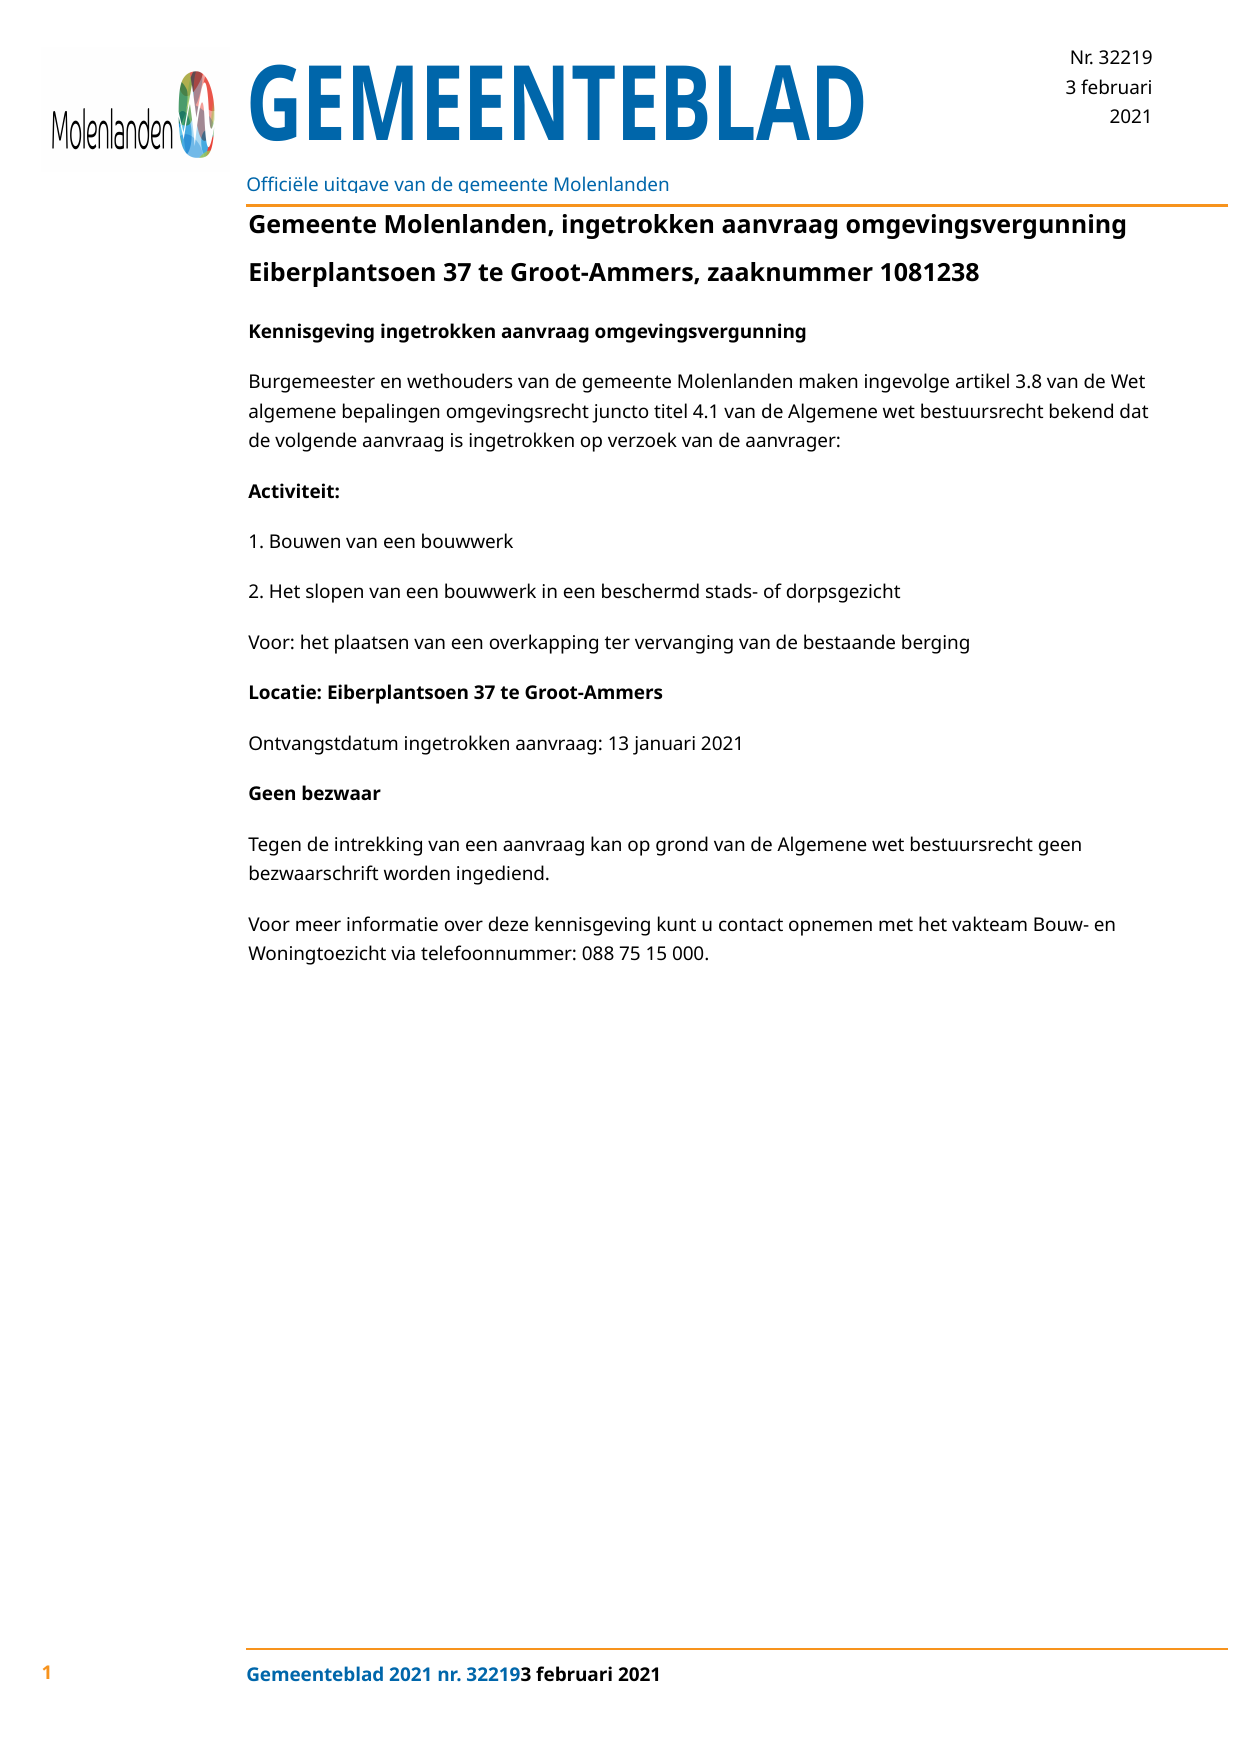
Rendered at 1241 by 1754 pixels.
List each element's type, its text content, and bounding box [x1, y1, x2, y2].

text Gemeente Molenlanden, ingetrokken aanvraag omgevingsvergunning Eiberplantsoen 37 te Groot-Ammers, zaaknummer 1081238 [248, 207, 1152, 288]
text Tegen de intrekking van een aanvraag kan op grond van de Algemene wet bestuursrecht geen bezwaarschrift worden ingediend. [248, 831, 1152, 886]
picture [41, 47, 231, 172]
text 1. Bouwen van een bouwwerk [248, 528, 1152, 554]
text Voor meer informatie over deze kennisgeving kunt u contact opnemen met het vakteam Bouw- en Woningtoezicht via telefoonnummer: 088 75 15 000. [248, 911, 1152, 966]
text Ontvangstdatum ingetrokken aanvraag: 13 januari 2021 [248, 730, 1152, 756]
text Activiteit: [248, 478, 1152, 504]
text Burgemeester en wethouders van de gemeente Molenlanden maken ingevolge artikel 3.8 van de Wet algemene bepalingen omgevingsrecht juncto titel 4.1 van de Algemene wet bestuursrecht bekend dat de volgende aanvraag is ingetrokken op verzoek van de aanvrager: [248, 368, 1152, 453]
text Kennisgeving ingetrokken aanvraag omgevingsvergunning [248, 318, 1152, 344]
text Geen bezwaar [248, 780, 1152, 806]
text 2. Het slopen van een bouwwerk in een beschermd stads- of dorpsgezicht [248, 579, 1152, 604]
text Voor: het plaatsen van een overkapping ter vervanging van de bestaande berging [248, 629, 1152, 655]
text Locatie: Eiberplantsoen 37 te Groot-Ammers [248, 679, 1152, 705]
